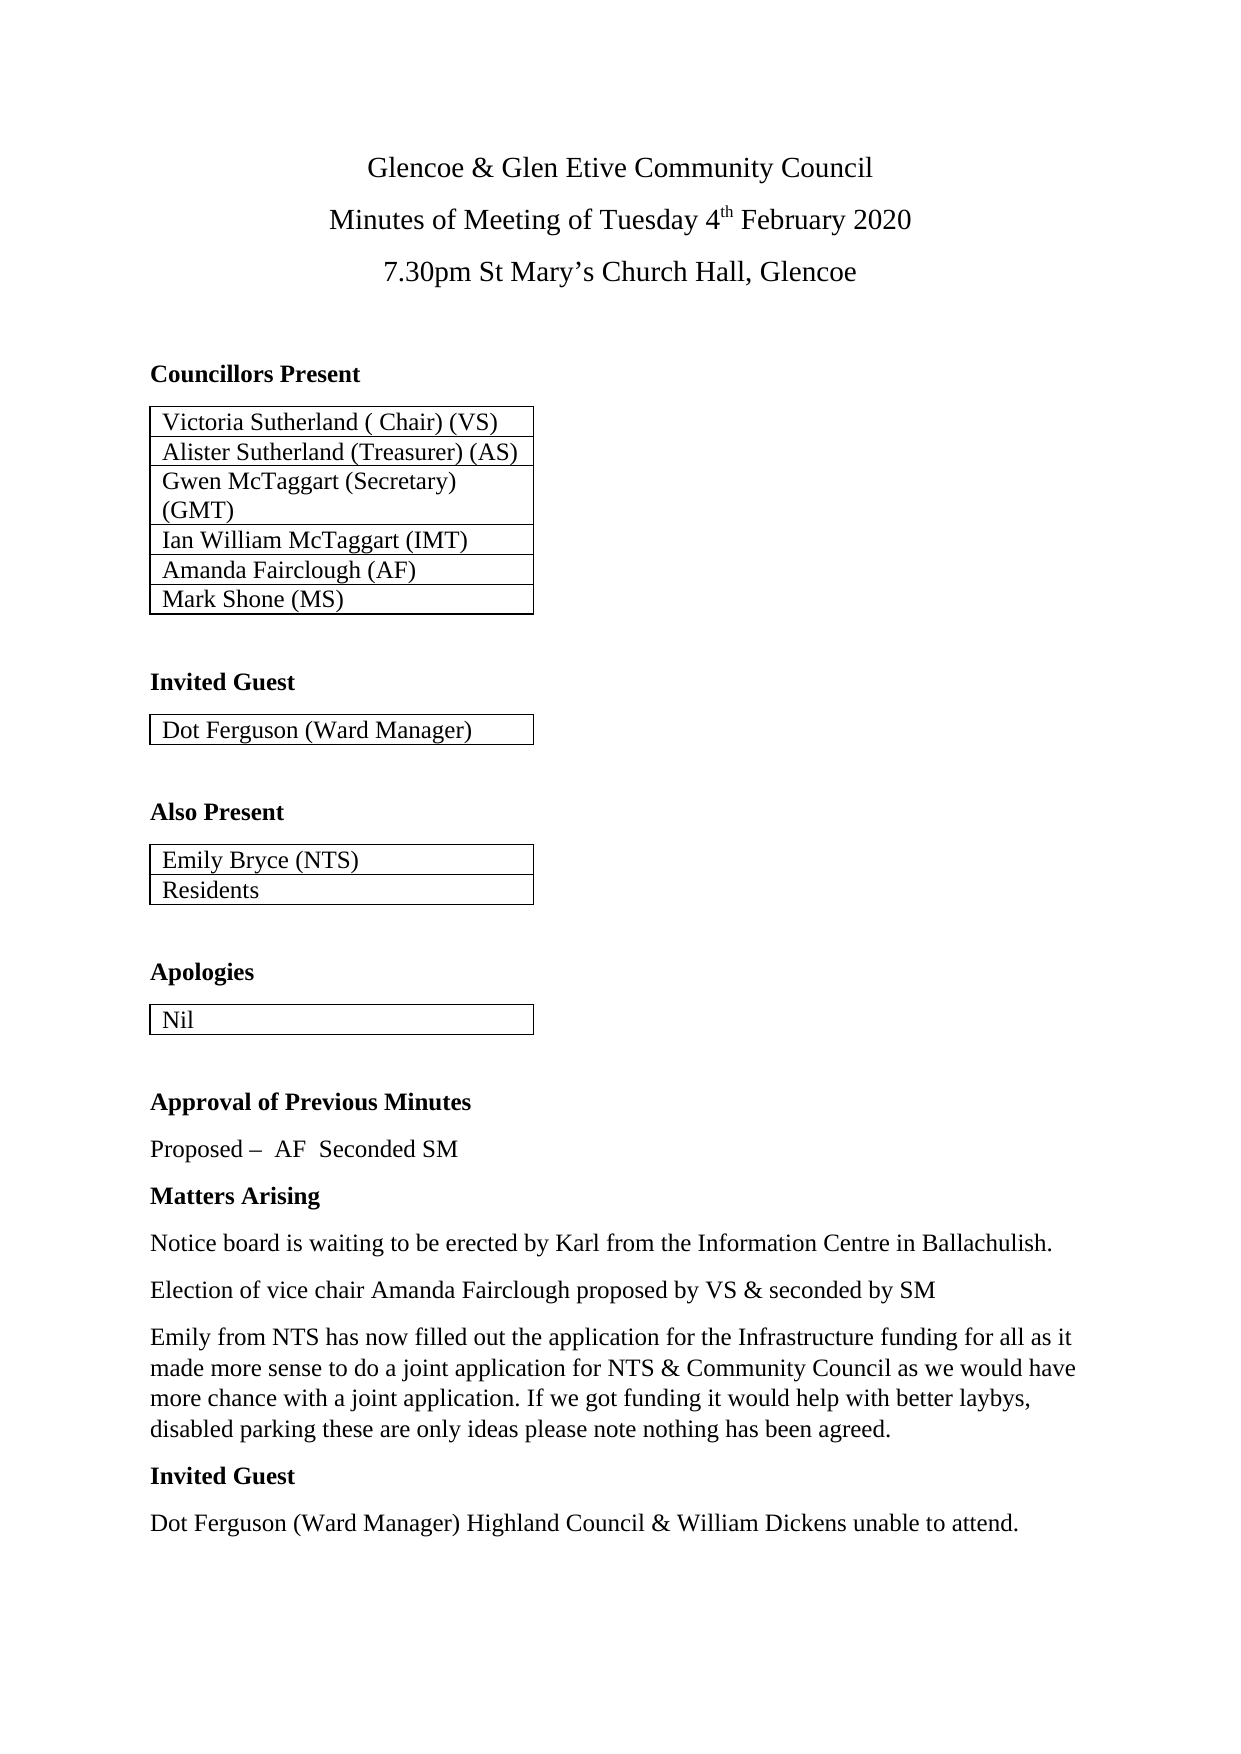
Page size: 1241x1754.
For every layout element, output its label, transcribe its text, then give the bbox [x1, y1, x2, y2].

text Invited Guest [150, 667, 1090, 695]
text 7.30pm St Mary’s Church Hall, Glencoe [150, 254, 1090, 288]
table_header Victoria Sutherland ( Chair) (VS) [151, 407, 533, 436]
text Glencoe & Glen Etive Community Council [150, 150, 1090, 183]
table_header Nil [151, 1005, 533, 1034]
text Approval of Previous Minutes [150, 1087, 1090, 1116]
table_cell Mark Shone (MS) [151, 585, 533, 613]
table_cell Alister Sutherland (Treasurer) (AS) [151, 437, 533, 465]
table_cell Ian William McTaggart (IMT) [151, 525, 533, 554]
text Emily from NTS has now filled out the application for the Infrastructure funding for all as it made more sense to do a joint application for NTS & Community Council as we would have more chance with a joint application. If we got funding it would help with better laybys, disabled parking these are only ideas please note nothing has been agreed. [150, 1322, 1090, 1442]
table_header Emily Bryce (NTS) [151, 845, 533, 874]
text Invited Guest [150, 1461, 1090, 1489]
text Notice board is waiting to be erected by Karl from the Information Centre in Ballachulish. [150, 1228, 1090, 1257]
text Also Present [150, 797, 1090, 826]
table_cell Gwen McTaggart (Secretary) (GMT) [151, 466, 533, 524]
table_cell Amanda Fairclough (AF) [151, 555, 533, 583]
text Election of vice chair Amanda Fairclough proposed by VS & seconded by SM [150, 1275, 1090, 1304]
text Proposed – AF Seconded SM [150, 1134, 1090, 1163]
text Minutes of Meeting of Tuesday 4th February 2020 [150, 202, 1090, 236]
text Apologies [150, 957, 1090, 986]
text Dot Ferguson (Ward Manager) Highland Council & William Dickens unable to attend. [150, 1508, 1090, 1537]
table_header Dot Ferguson (Ward Manager) [151, 715, 533, 743]
text Matters Arising [150, 1181, 1090, 1210]
text Councillors Present [150, 359, 1090, 387]
table_cell Residents [151, 875, 533, 903]
